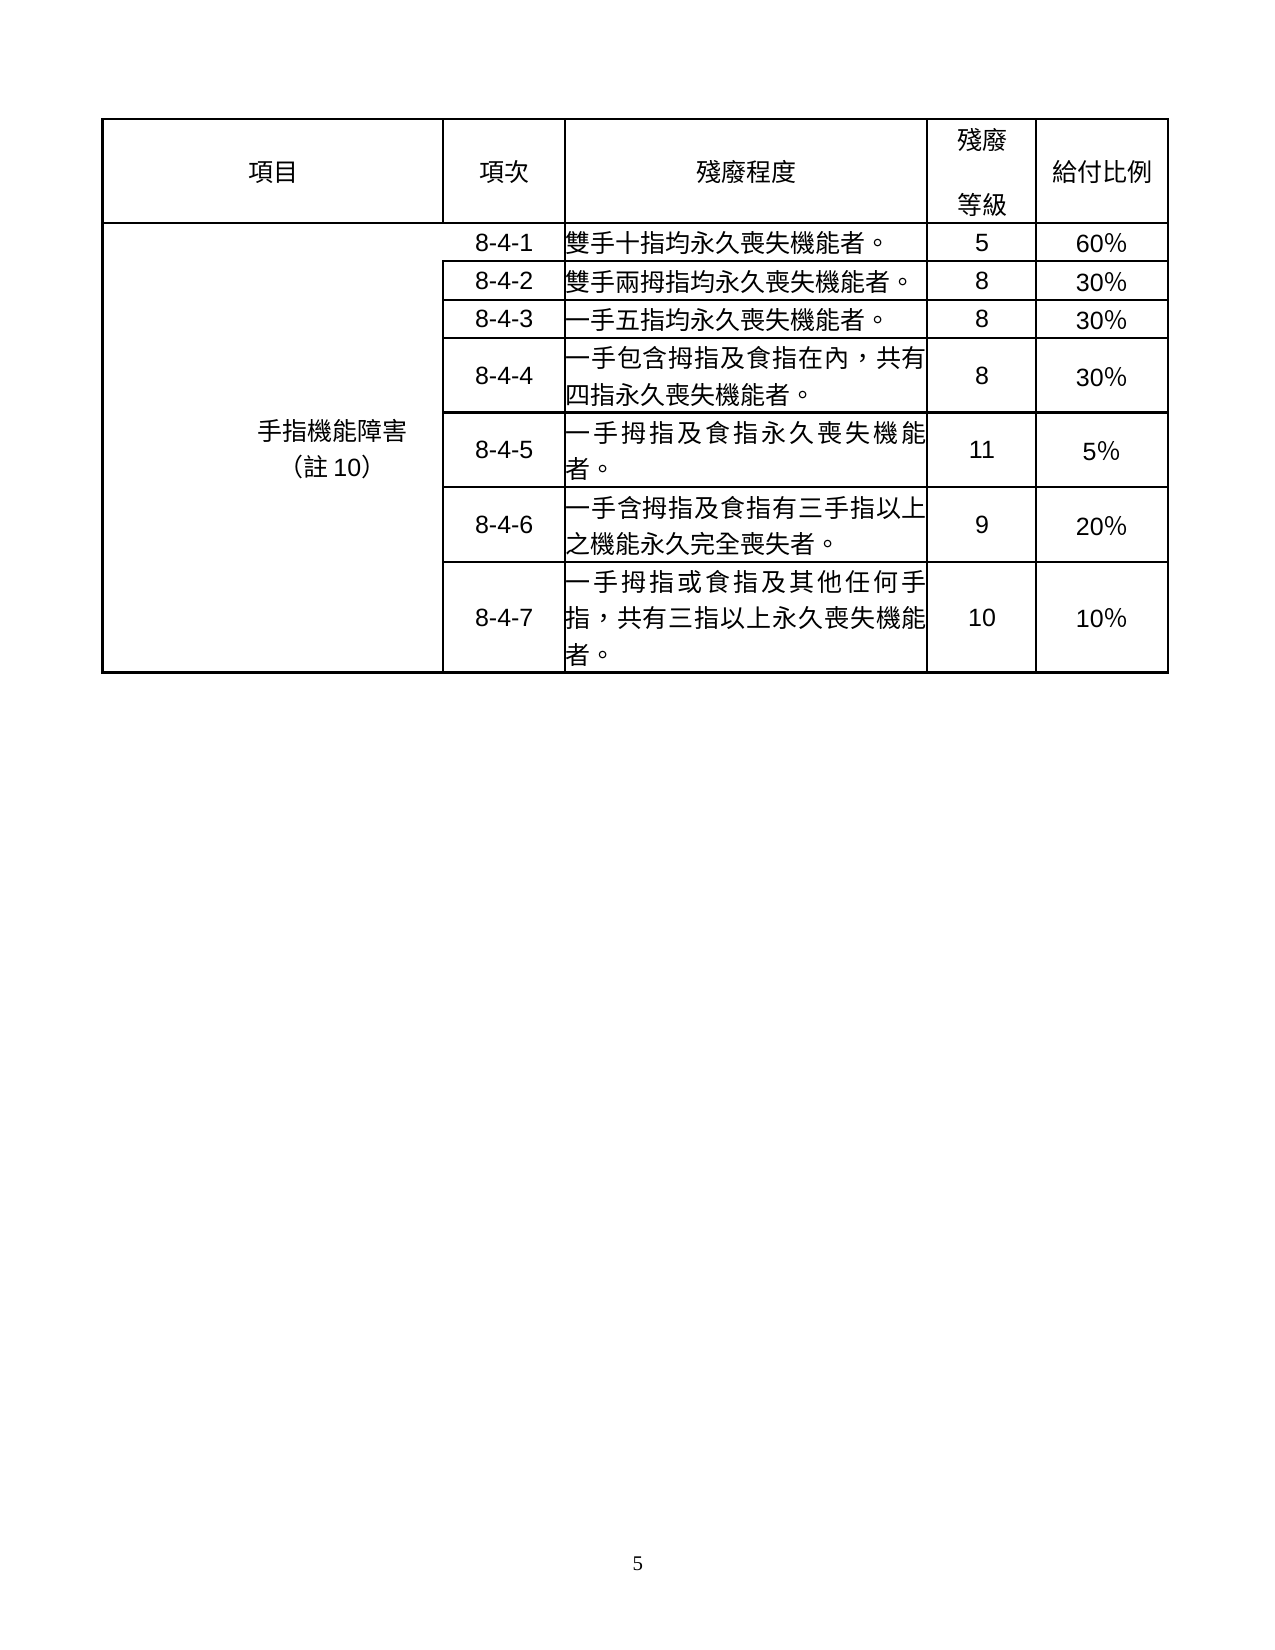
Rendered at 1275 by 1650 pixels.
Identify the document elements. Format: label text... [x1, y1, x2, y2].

table_cell 9 [928, 488, 1035, 561]
table_cell 30％ [1037, 301, 1167, 337]
table_header 60％ [1037, 224, 1167, 260]
table_cell 8-4-7 [444, 563, 564, 671]
table_cell 雙手兩拇指均永久喪失機能者。 [566, 262, 926, 298]
table_cell 一手含拇指及食指有三手指以上之機能永久完全喪失者。 [566, 488, 926, 561]
table_cell 8 [928, 262, 1035, 298]
table_cell 8 [928, 339, 1035, 411]
table_cell 8-4-6 [444, 488, 564, 561]
table_cell 8-4-4 [444, 339, 564, 411]
table_cell 一手拇指或食指及其他任何手指，共有三指以上永久喪失機能者。 [566, 563, 926, 671]
table_cell 一手五指均永久喪失機能者。 [566, 301, 926, 337]
table_cell 8-4-2 [444, 262, 564, 298]
table_cell 8 [928, 301, 1035, 337]
table_header 項次 [444, 120, 564, 222]
table_header 8-4-1 [443, 224, 564, 260]
table_cell 8-4-5 [444, 414, 564, 486]
table_cell 30％ [1037, 262, 1167, 298]
table_cell 手指機能障害 （註10） [221, 224, 443, 671]
table_cell 10％ [1037, 563, 1167, 671]
table_cell 一手包含拇指及食指在內，共有四指永久喪失機能者。 [566, 339, 926, 411]
table_header 雙手十指均永久喪失機能者。 [566, 224, 926, 260]
table_cell 10 [928, 563, 1035, 671]
table_header 5 [928, 224, 1035, 260]
table_header 項目 [104, 120, 442, 222]
table_cell 8-4-3 [444, 301, 564, 337]
table_cell 11 [928, 414, 1035, 486]
table_header 殘廢程度 [566, 120, 926, 222]
table_header 殘廢 等級 [928, 120, 1035, 222]
table_cell 20％ [1037, 488, 1167, 561]
table_cell 5％ [1037, 414, 1167, 486]
table_header 給付比例 [1037, 120, 1167, 222]
table_cell 一手拇指及食指永久喪失機能者。 [566, 414, 926, 486]
table_cell 30％ [1037, 339, 1167, 411]
table_cell [104, 224, 221, 671]
